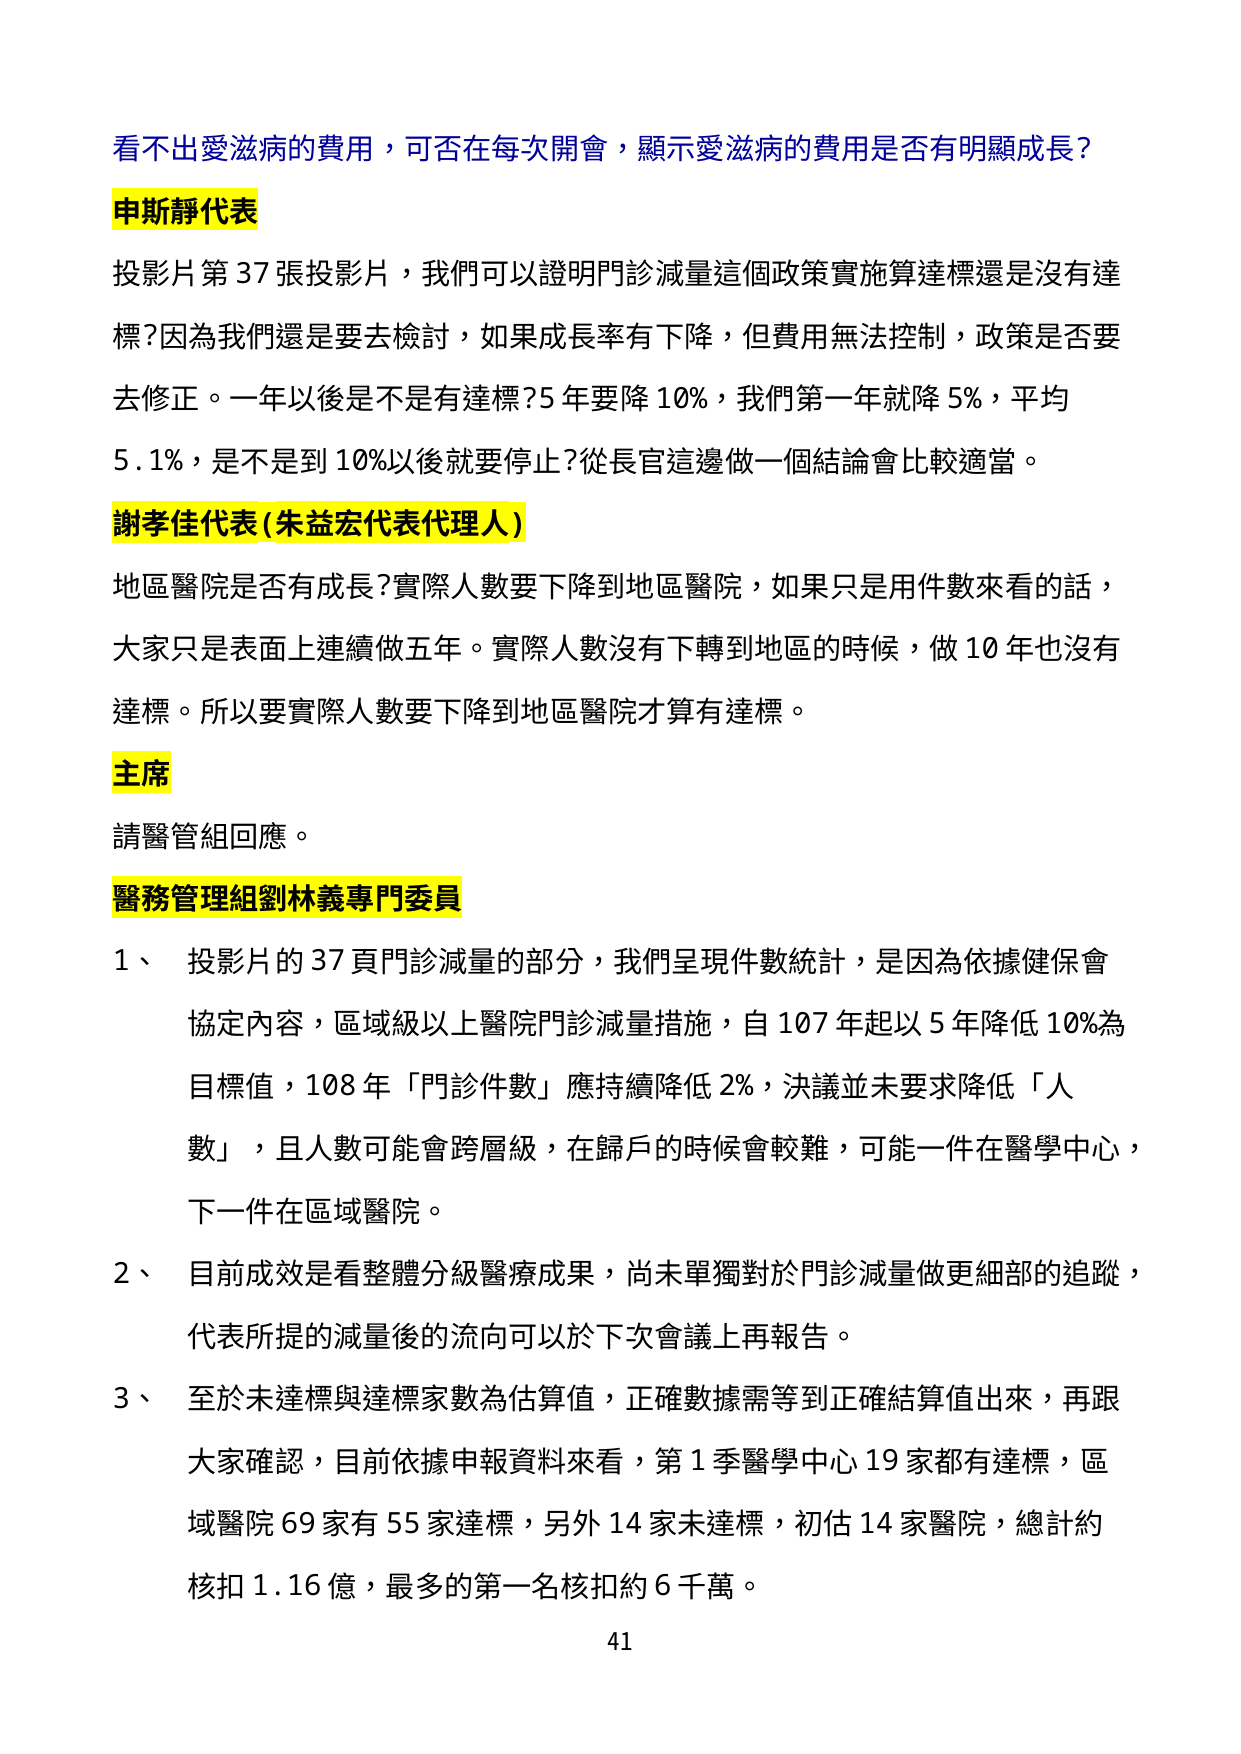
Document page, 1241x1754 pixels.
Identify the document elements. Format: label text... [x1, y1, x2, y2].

text 申斯靜代表 [112, 168, 1128, 230]
text 地區醫院是否有成長?實際人數要下降到地區醫院，如果只是用件數來看的話，大家只是表面上連續做五年。實際人數沒有下轉到地區的時候，做10年也沒有達標。所以要實際人數要下降到地區醫院才算有達標。 [112, 543, 1128, 730]
text 看不出愛滋病的費用，可否在每次開會，顯示愛滋病的費用是否有明顯成長? [112, 105, 1128, 168]
text 謝孝佳代表(朱益宏代表代理人) [112, 480, 1128, 543]
text 主席 [112, 730, 1128, 793]
text 請醫管組回應。 [112, 793, 1128, 855]
list 投影片的37頁門診減量的部分，我們呈現件數統計，是因為依據健保會協定內容，區域級以上醫院門診減量措施，自107年起以5年降低10%為目標值，108年「門診件數」應持續降低2%，決議並未要求降低「人數」，且人數可能會跨層級，在歸戶的時候會較難，可能一件在醫學中心，下一件在區域醫院。 [112, 918, 1128, 1230]
list 至於未達標與達標家數為估算值，正確數據需等到正確結算值出來，再跟大家確認，目前依據申報資料來看，第1季醫學中心19家都有達標，區域醫院69家有55家達標，另外14家未達標，初估14家醫院，總計約核扣1.16億，最多的第一名核扣約6千萬。 [112, 1355, 1128, 1605]
text 投影片第37張投影片，我們可以證明門診減量這個政策實施算達標還是沒有達標?因為我們還是要去檢討，如果成長率有下降，但費用無法控制，政策是否要去修正。一年以後是不是有達標?5年要降10%，我們第一年就降5%，平均5.1%，是不是到10%以後就要停止?從長官這邊做一個結論會比較適當。 [112, 230, 1128, 480]
list 目前成效是看整體分級醫療成果，尚未單獨對於門診減量做更細部的追蹤，代表所提的減量後的流向可以於下次會議上再報告。 [112, 1230, 1128, 1355]
text 醫務管理組劉林義專門委員 [112, 855, 1128, 918]
